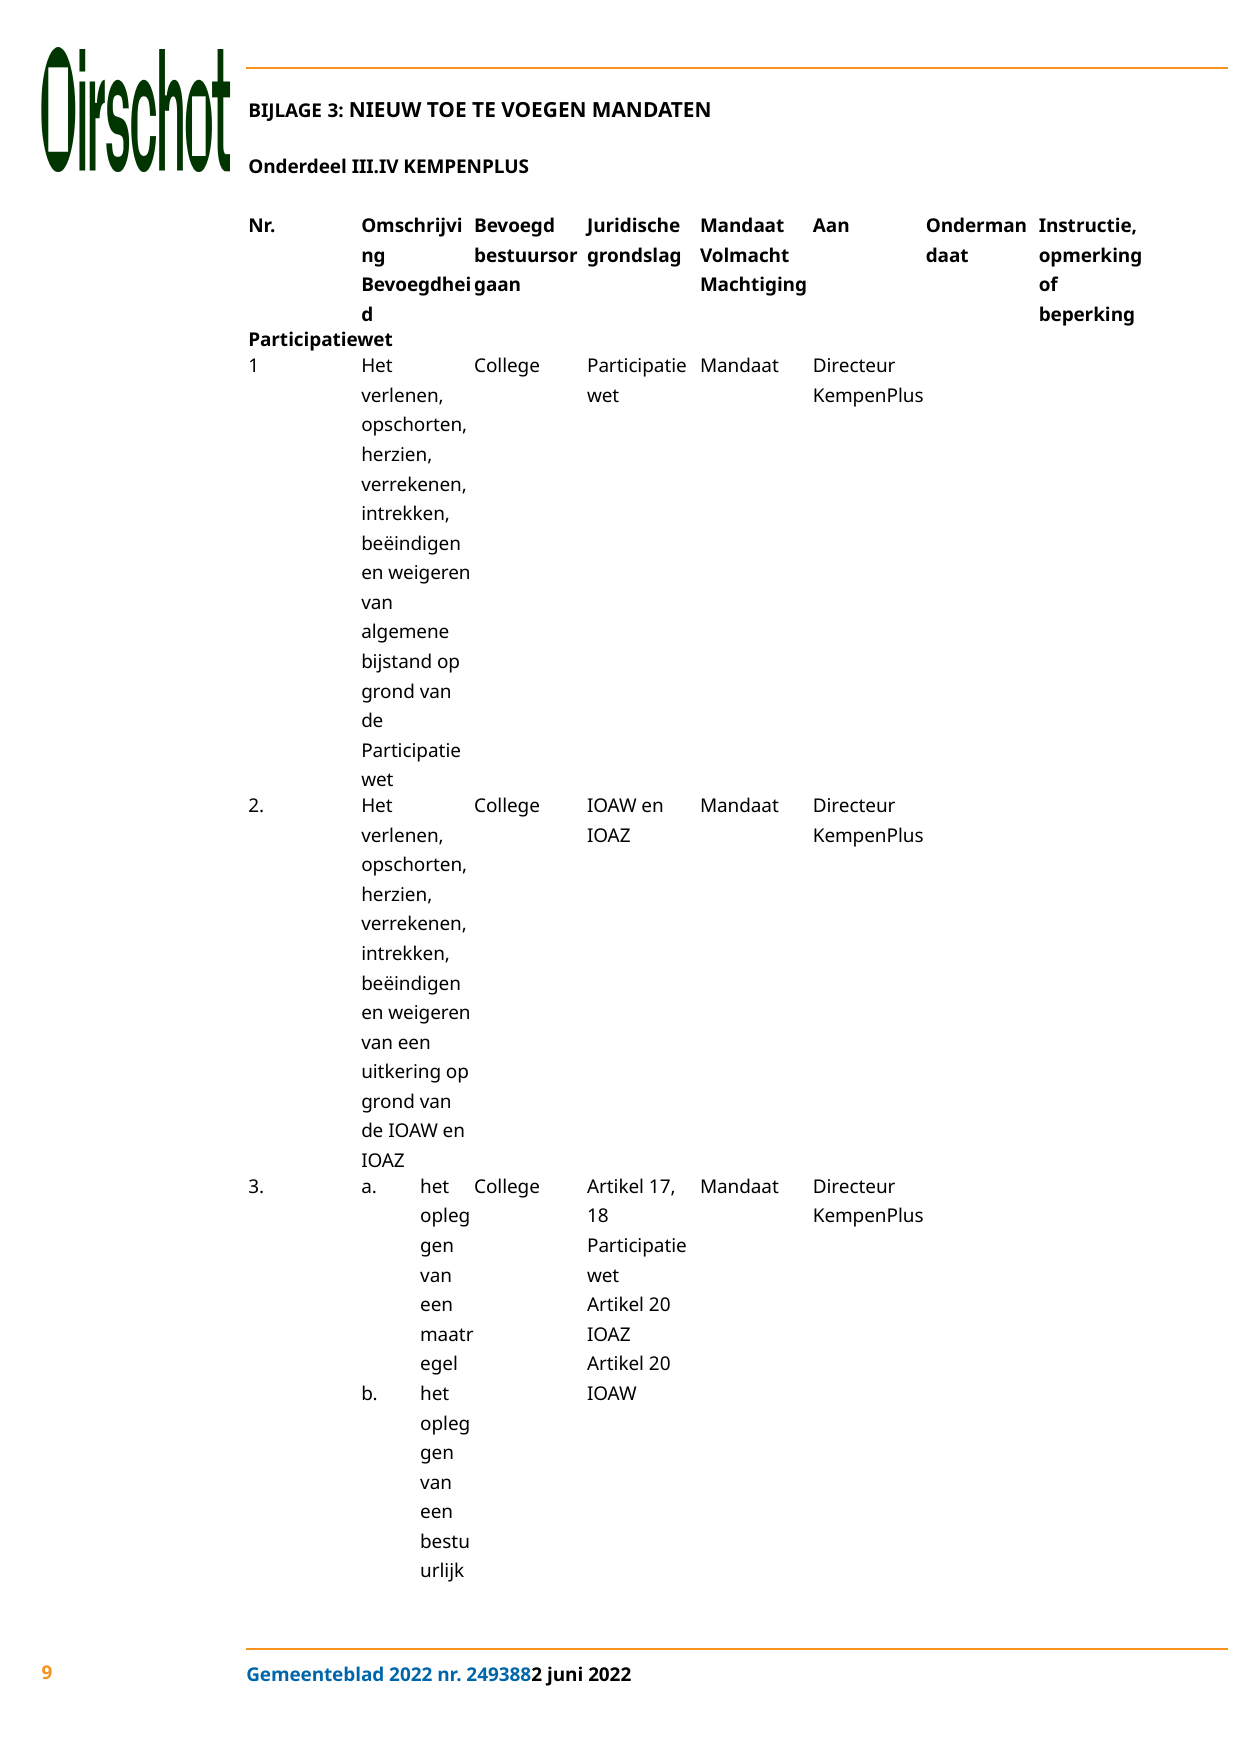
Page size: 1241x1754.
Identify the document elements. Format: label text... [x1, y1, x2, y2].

table_header Nr. [248, 212, 361, 327]
table_header Instructie, opmerking of beperking [1039, 212, 1152, 327]
table_cell College [474, 1173, 587, 1583]
text BIJLAGE 3: NIEUW TOE TE VOEGEN MANDATEN [248, 95, 1152, 123]
table_cell Directeur KempenPlus [813, 353, 926, 792]
table_cell [926, 792, 1038, 1173]
table_cell Directeur KempenPlus [813, 1173, 926, 1583]
table_cell [926, 353, 1038, 792]
table_cell [1039, 792, 1152, 1173]
table_cell 2. [248, 792, 361, 1173]
table_cell Directeur KempenPlus [813, 792, 926, 1173]
table_cell [1039, 1173, 1152, 1583]
table_cell Mandaat [700, 353, 813, 792]
table_header Omschrijving Bevoegdheid [361, 212, 474, 327]
table_cell [926, 1173, 1038, 1583]
table_cell Mandaat [700, 1173, 813, 1583]
table_header Ondermandaat [926, 212, 1038, 327]
table_cell Participatiewet [248, 327, 1152, 352]
table_cell 3. [248, 1173, 361, 1583]
table_cell Participatiewet [587, 353, 700, 792]
table_cell het opleggen van een maatregel het opleggen van een bestuurlijk [361, 1173, 474, 1583]
table_cell Mandaat [700, 792, 813, 1173]
table_cell 1 [248, 353, 361, 792]
table_cell Het verlenen, opschorten, herzien, verrekenen, intrekken, beëindigen en weigeren van algemene bijstand op grond van de Participatiewet [361, 353, 474, 792]
table_cell Het verlenen, opschorten, herzien, verrekenen, intrekken, beëindigen en weigeren van een uitkering op grond van de IOAW en IOAZ [361, 792, 474, 1173]
table_header Aan [813, 212, 926, 327]
table_cell College [474, 792, 587, 1173]
table_cell Artikel 17, 18 Participatiewet Artikel 20 IOAZ Artikel 20 IOAW [587, 1173, 700, 1583]
table_header Bevoegd bestuursorgaan [474, 212, 587, 327]
table_cell [1039, 353, 1152, 792]
table_header Mandaat Volmacht Machtiging [700, 212, 813, 327]
picture [41, 47, 231, 172]
table_cell IOAW en IOAZ [587, 792, 700, 1173]
table_header Juridische grondslag [587, 212, 700, 327]
text Onderdeel III.IV KEMPENPLUS [248, 153, 1152, 179]
table_cell College [474, 353, 587, 792]
